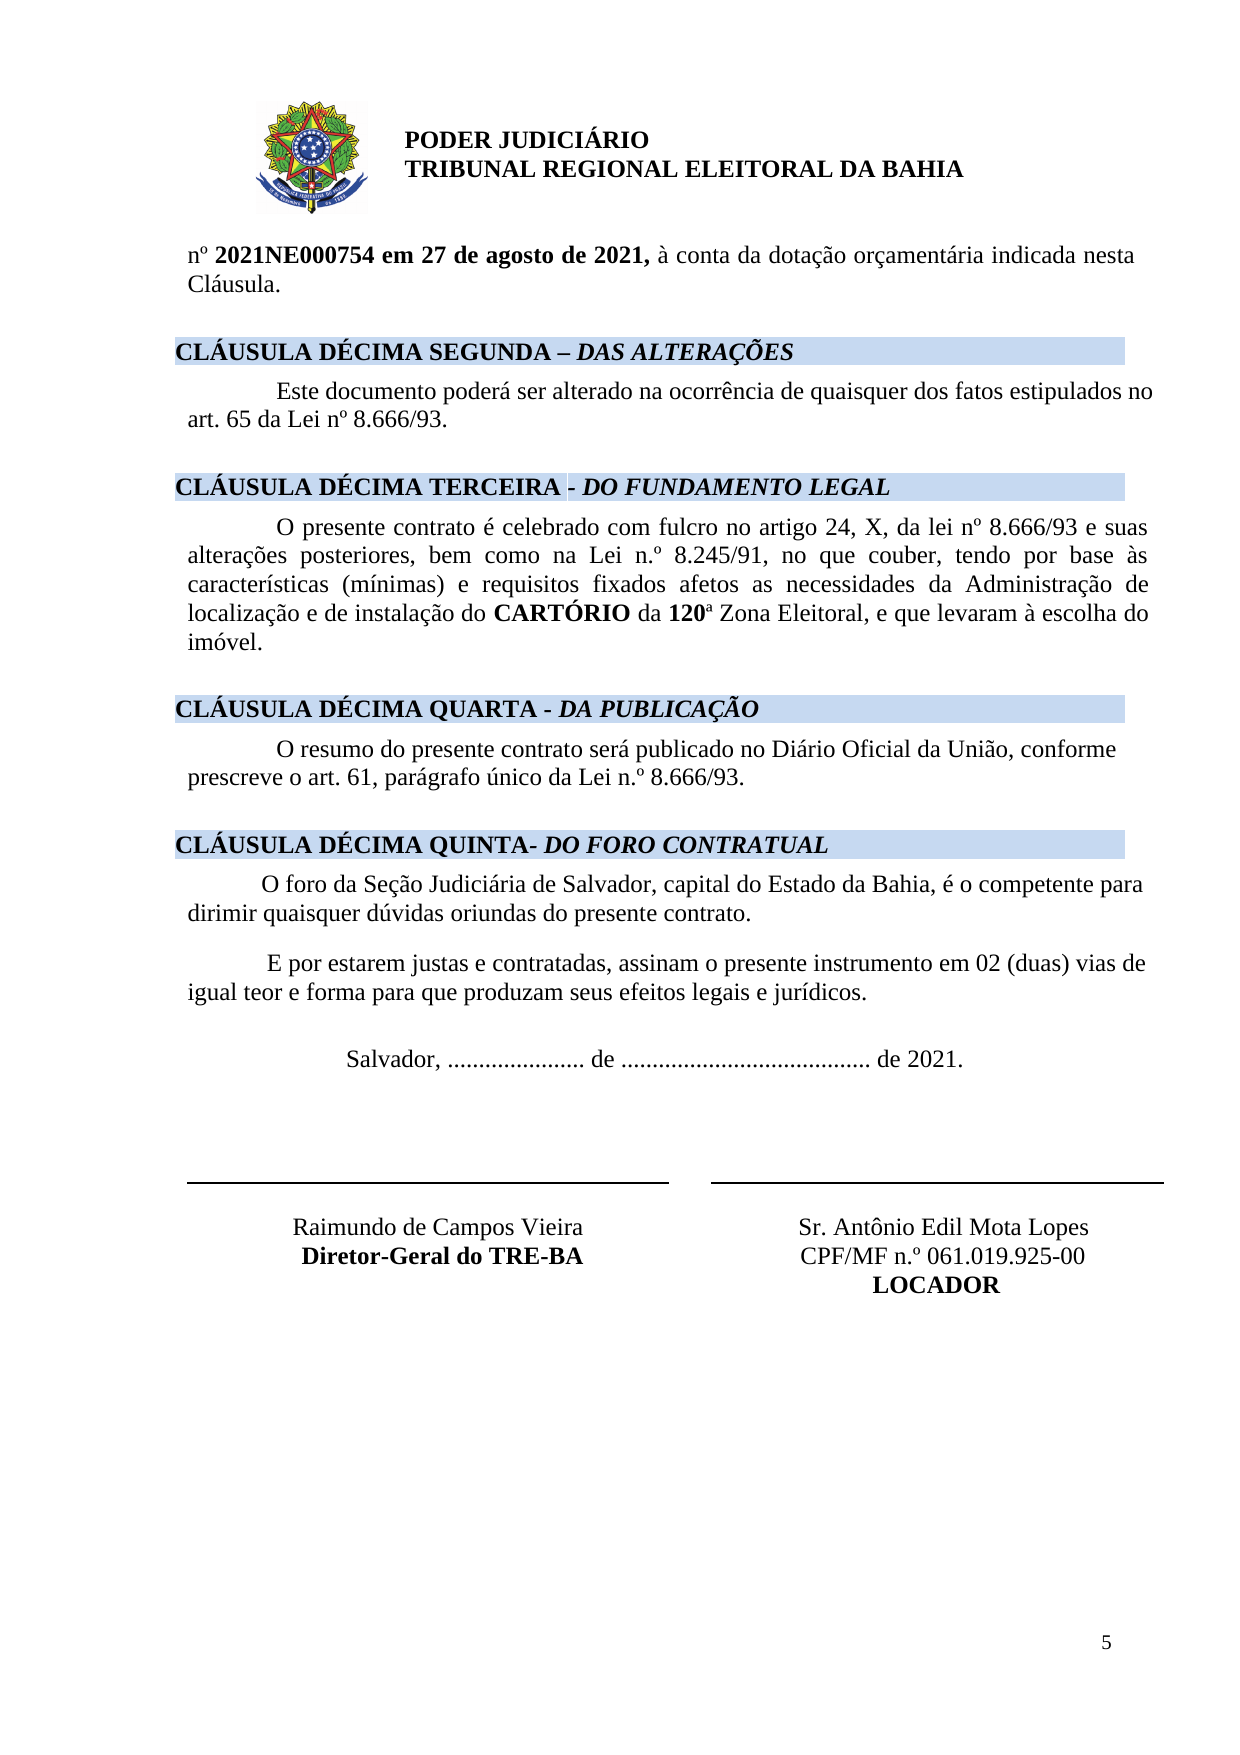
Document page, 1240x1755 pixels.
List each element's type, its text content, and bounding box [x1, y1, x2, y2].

text LOCADOR [678, 1270, 1151, 1299]
text Diretor-Geral do TRE-BA [278, 1241, 606, 1270]
text CLÁUSULA DÉCIMA SEGUNDA – DAS ALTERAÇÕES [175, 337, 1170, 365]
text Salvador, ...................... de ........................................ de 2021. [175, 1044, 1134, 1073]
text CLÁUSULA DÉCIMA QUINTA- DO FORO CONTRATUAL [175, 830, 1170, 859]
subtitle Raimundo de Campos Vieira [204, 1212, 633, 1241]
text O resumo do presente contrato será publicado no Diário Oficial da União, conforme prescreve o art. 61, parágrafo único da Lei n.º 8.666/93. [187, 734, 1170, 791]
text CPF/MF n.º 061.019.925-00 [678, 1241, 1151, 1270]
text nº 2021NE000754 em 27 de agosto de 2021, à conta da dotação orçamentária indicada nesta Cláusula. [187, 240, 1135, 297]
text Este documento poderá ser alterado na ocorrência de quaisquer dos fatos estipulados no art. 65 da Lei nº 8.666/93. [187, 376, 1170, 433]
text E por estarem justas e contratadas, assinam o presente instrumento em 02 (duas) vias de igual teor e forma para que produzam seus efeitos legais e jurídicos. [187, 948, 1170, 1005]
text CLÁUSULA DÉCIMA TERCEIRA - DO FUNDAMENTO LEGAL [175, 472, 1170, 501]
text CLÁUSULA DÉCIMA QUARTA - DA PUBLICAÇÃO [175, 694, 1170, 723]
text Sr. Antônio Edil Mota Lopes [737, 1212, 1150, 1241]
text O presente contrato é celebrado com fulcro no artigo 24, X, da lei nº 8.666/93 e suas alterações posteriores, bem como na Lei n.º 8.245/91, no que couber, tendo por base às características (mínimas) e requisitos fixados afetos as necessidades da Administração de localização e de instalação do CARTÓRIO da 120ª Zona Eleitoral, e que levaram à escolha do imóvel. [187, 512, 1149, 655]
text O foro da Seção Judiciária de Salvador, capital do Estado da Bahia, é o competente para dirimir quaisquer dúvidas oriundas do presente contrato. [187, 869, 1170, 927]
